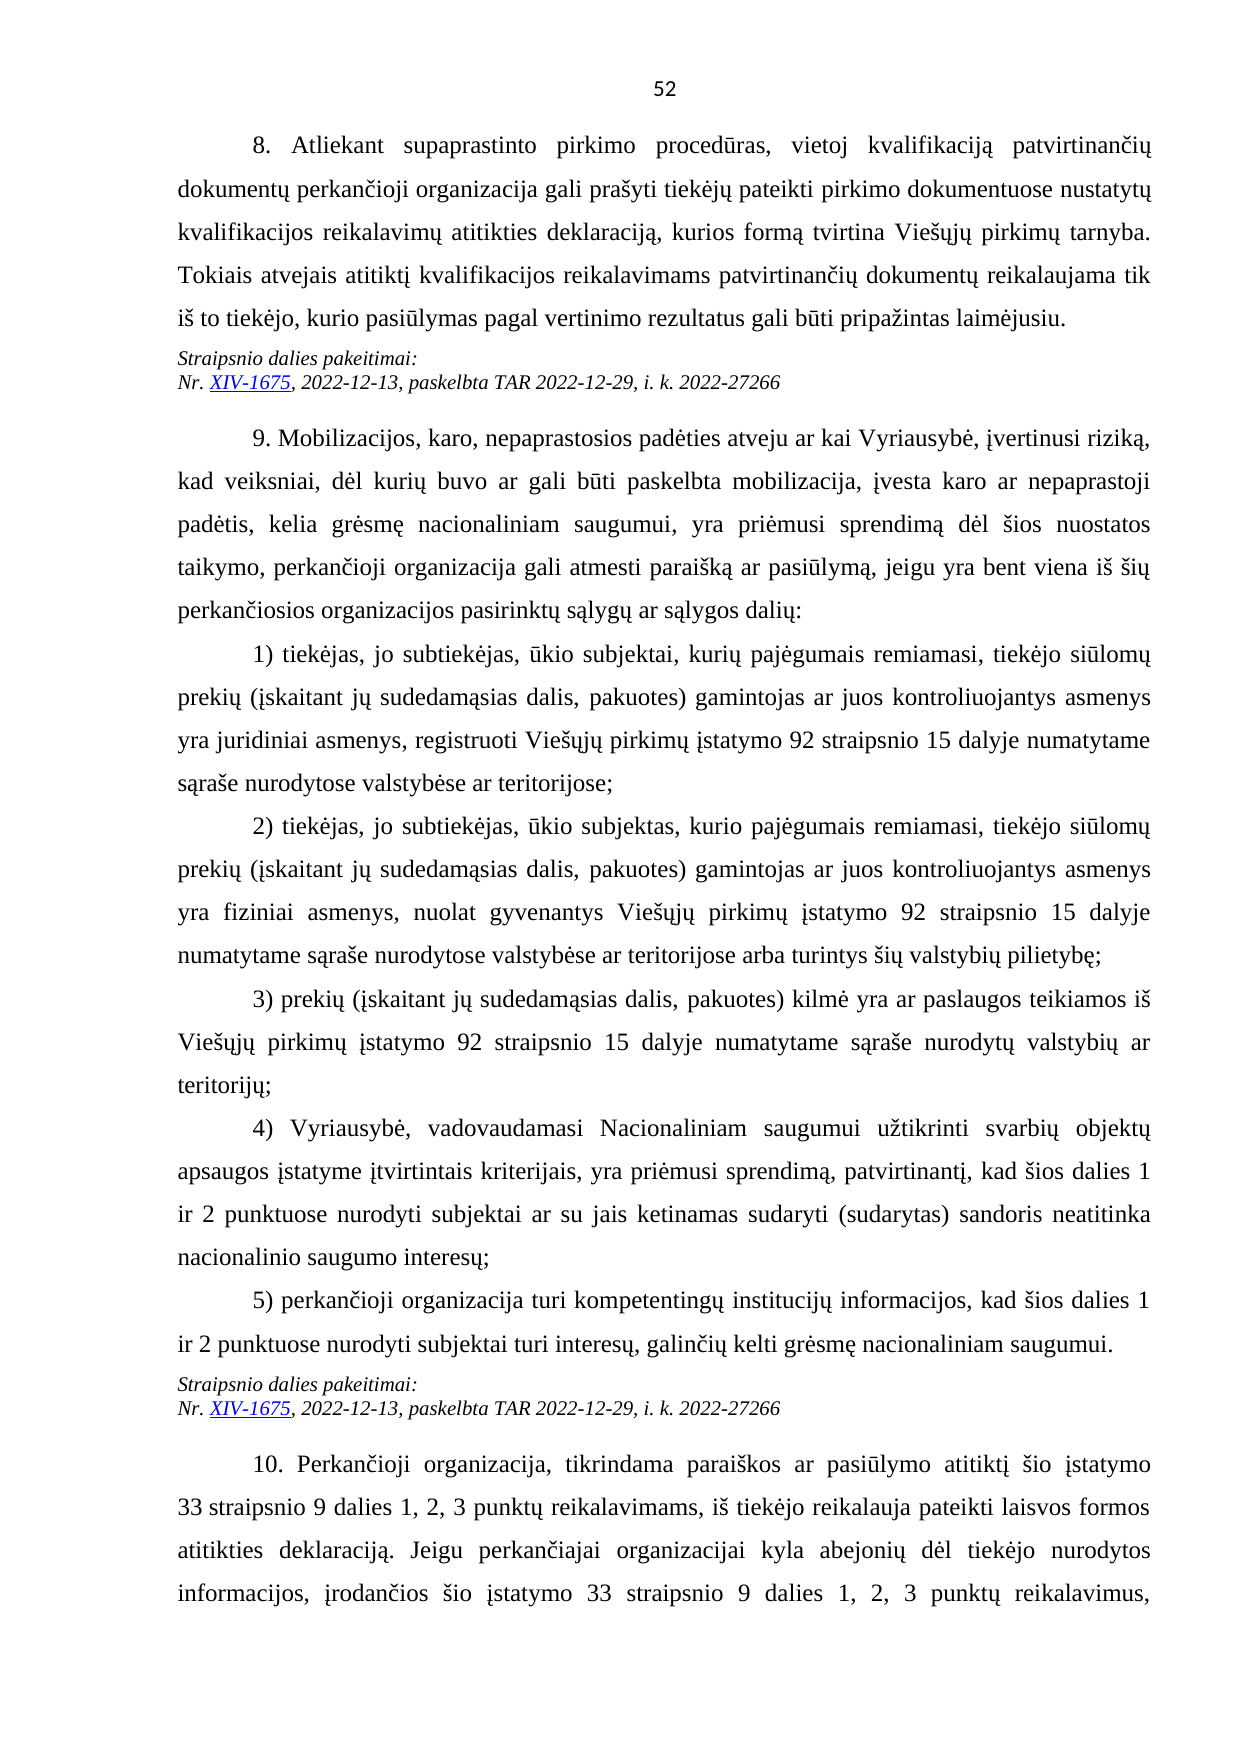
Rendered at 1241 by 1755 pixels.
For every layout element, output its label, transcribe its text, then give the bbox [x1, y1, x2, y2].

text 10. Perkančioji organizacija, tikrindama paraiškos ar pasiūlymo atitiktį šio įstatymo 33 straipsnio 9 dalies 1, 2, 3 punktų reikalavimams, iš tiekėjo reikalauja pateikti laisvos formos atitikties deklaraciją. Jeigu perkančiajai organizacijai kyla abejonių dėl tiekėjo nurodytos informacijos, įrodančios šio įstatymo 33 straipsnio 9 dalies 1, 2, 3 punktų reikalavimus, [177, 1449, 1152, 1607]
text Straipsnio dalies pakeitimai: [177, 1372, 1152, 1396]
text 4) Vyriausybė, vadovaudamasi Nacionaliniam saugumui užtikrinti svarbių objektų apsaugos įstatyme įtvirtintais kriterijais, yra priėmusi sprendimą, patvirtinantį, kad šios dalies 1 ir 2 punktuose nurodyti subjektai ar su jais ketinamas sudaryti (sudarytas) sandoris neatitinka nacionalinio saugumo interesų; [177, 1113, 1152, 1271]
text 5) perkančioji organizacija turi kompetentingų institucijų informacijos, kad šios dalies 1 ir 2 punktuose nurodyti subjektai turi interesų, galinčių kelti grėsmę nacionaliniam saugumui. [177, 1286, 1152, 1357]
text Nr. XIV-1675, 2022-12-13, paskelbta TAR 2022-12-29, i. k. 2022-27266 [177, 370, 1152, 394]
text 9. Mobilizacijos, karo, nepaprastosios padėties atveju ar kai Vyriausybė, įvertinusi riziką, kad veiksniai, dėl kurių buvo ar gali būti paskelbta mobilizacija, įvesta karo ar nepaprastoji padėtis, kelia grėsmę nacionaliniam saugumui, yra priėmusi sprendimą dėl šios nuostatos taikymo, perkančioji organizacija gali atmesti paraišką ar pasiūlymą, jeigu yra bent viena iš šių perkančiosios organizacijos pasirinktų sąlygų ar sąlygos dalių: [177, 423, 1152, 624]
text 3) prekių (įskaitant jų sudedamąsias dalis, pakuotes) kilmė yra ar paslaugos teikiamos iš Viešųjų pirkimų įstatymo 92 straipsnio 15 dalyje numatytame sąraše nurodytų valstybių ar teritorijų; [177, 984, 1152, 1099]
text 2) tiekėjas, jo subtiekėjas, ūkio subjektas, kurio pajėgumais remiamasi, tiekėjo siūlomų prekių (įskaitant jų sudedamąsias dalis, pakuotes) gamintojas ar juos kontroliuojantys asmenys yra fiziniai asmenys, nuolat gyvenantys Viešųjų pirkimų įstatymo 92 straipsnio 15 dalyje numatytame sąraše nurodytose valstybėse ar teritorijose arba turintys šių valstybių pilietybę; [177, 811, 1152, 969]
text Straipsnio dalies pakeitimai: [177, 346, 1152, 370]
text 8. Atliekant supaprastinto pirkimo procedūras, vietoj kvalifikaciją patvirtinančių dokumentų perkančioji organizacija gali prašyti tiekėjų pateikti pirkimo dokumentuose nustatytų kvalifikacijos reikalavimų atitikties deklaraciją, kurios formą tvirtina Viešųjų pirkimų tarnyba. Tokiais atvejais atitiktį kvalifikacijos reikalavimams patvirtinančių dokumentų reikalaujama tik iš to tiekėjo, kurio pasiūlymas pagal vertinimo rezultatus gali būti pripažintas laimėjusiu. [177, 131, 1152, 332]
text 1) tiekėjas, jo subtiekėjas, ūkio subjektai, kurių pajėgumais remiamasi, tiekėjo siūlomų prekių (įskaitant jų sudedamąsias dalis, pakuotes) gamintojas ar juos kontroliuojantys asmenys yra juridiniai asmenys, registruoti Viešųjų pirkimų įstatymo 92 straipsnio 15 dalyje numatytame sąraše nurodytose valstybėse ar teritorijose; [177, 639, 1152, 797]
text Nr. XIV-1675, 2022-12-13, paskelbta TAR 2022-12-29, i. k. 2022-27266 [177, 1396, 1152, 1420]
